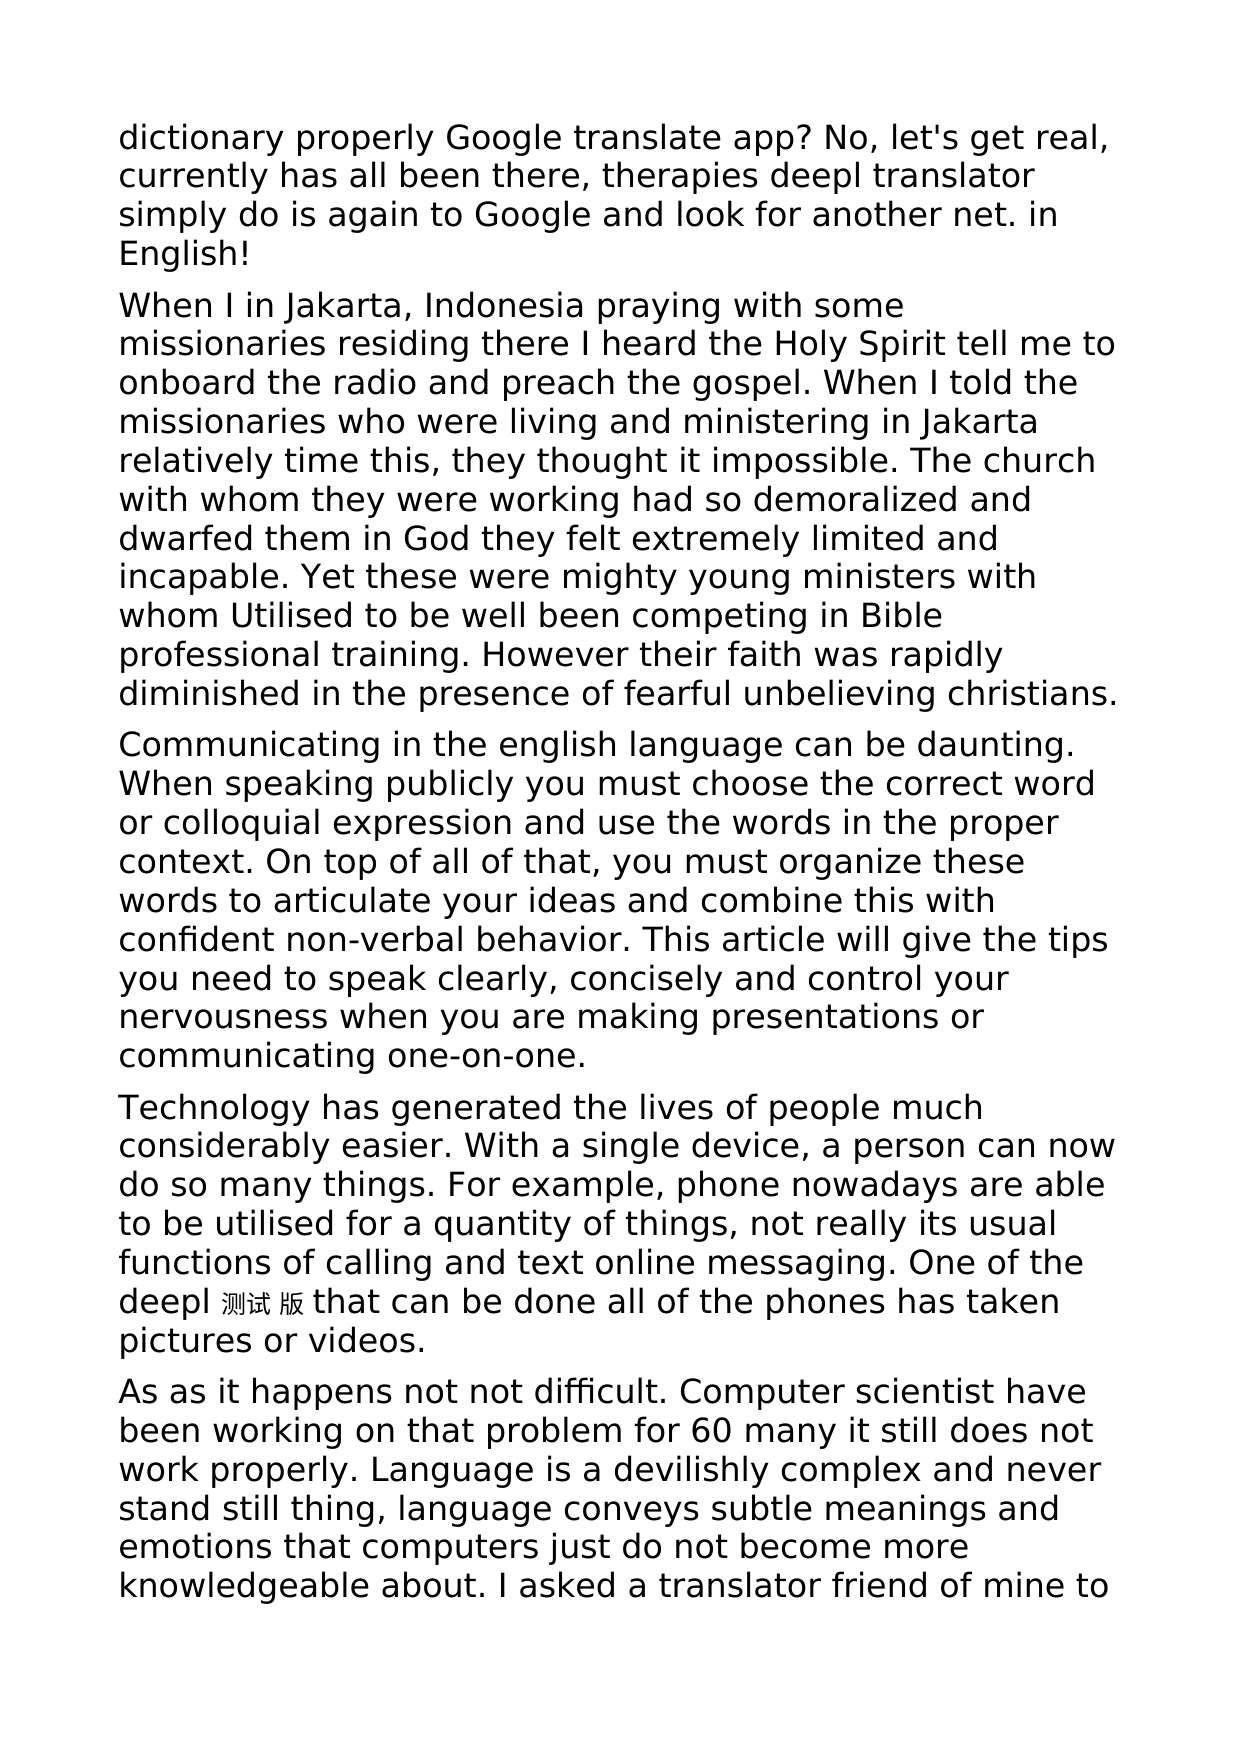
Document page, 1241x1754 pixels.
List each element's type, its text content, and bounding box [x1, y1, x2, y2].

text As as it happens not not difficult. Computer scientist have been working on that problem for 60 many it still does not work properly. Language is a devilishly complex and never stand still thing, language conveys subtle meanings and emotions that computers just do not become more knowledgeable about. I asked a translator friend of mine to [118, 1373, 1122, 1606]
text Technology has generated the lives of people much considerably easier. With a single device, a person can now do so many things. For example, phone nowadays are able to be utilised for a quantity of things, not really its usual functions of calling and text online messaging. One of the deepl 测试 版 that can be done all of the phones has taken pictures or videos. [118, 1088, 1122, 1360]
text Communicating in the english language can be daunting. When speaking publicly you must choose the correct word or colloquial expression and use the words in the proper context. On top of all of that, you must organize these words to articulate your ideas and combine this with confident non-verbal behavior. This article will give the tips you need to speak clearly, concisely and control your nervousness when you are making presentations or communicating one-on-one. [118, 726, 1122, 1076]
text When I in Jakarta, Indonesia praying with some missionaries residing there I heard the Holy Spirit tell me to onboard the radio and preach the gospel. When I told the missionaries who were living and ministering in Jakarta relatively time this, they thought it impossible. The church with whom they were working had so demoralized and dwarfed them in God they felt extremely limited and incapable. Yet these were mighty young ministers with whom Utilised to be well been competing in Bible professional training. However their faith was rapidly diminished in the presence of fearful unbelieving christians. [118, 286, 1122, 713]
text dictionary properly Google translate app? No, let's get real, currently has all been there, therapies deepl translator simply do is again to Google and look for another net. in English! [118, 118, 1122, 273]
